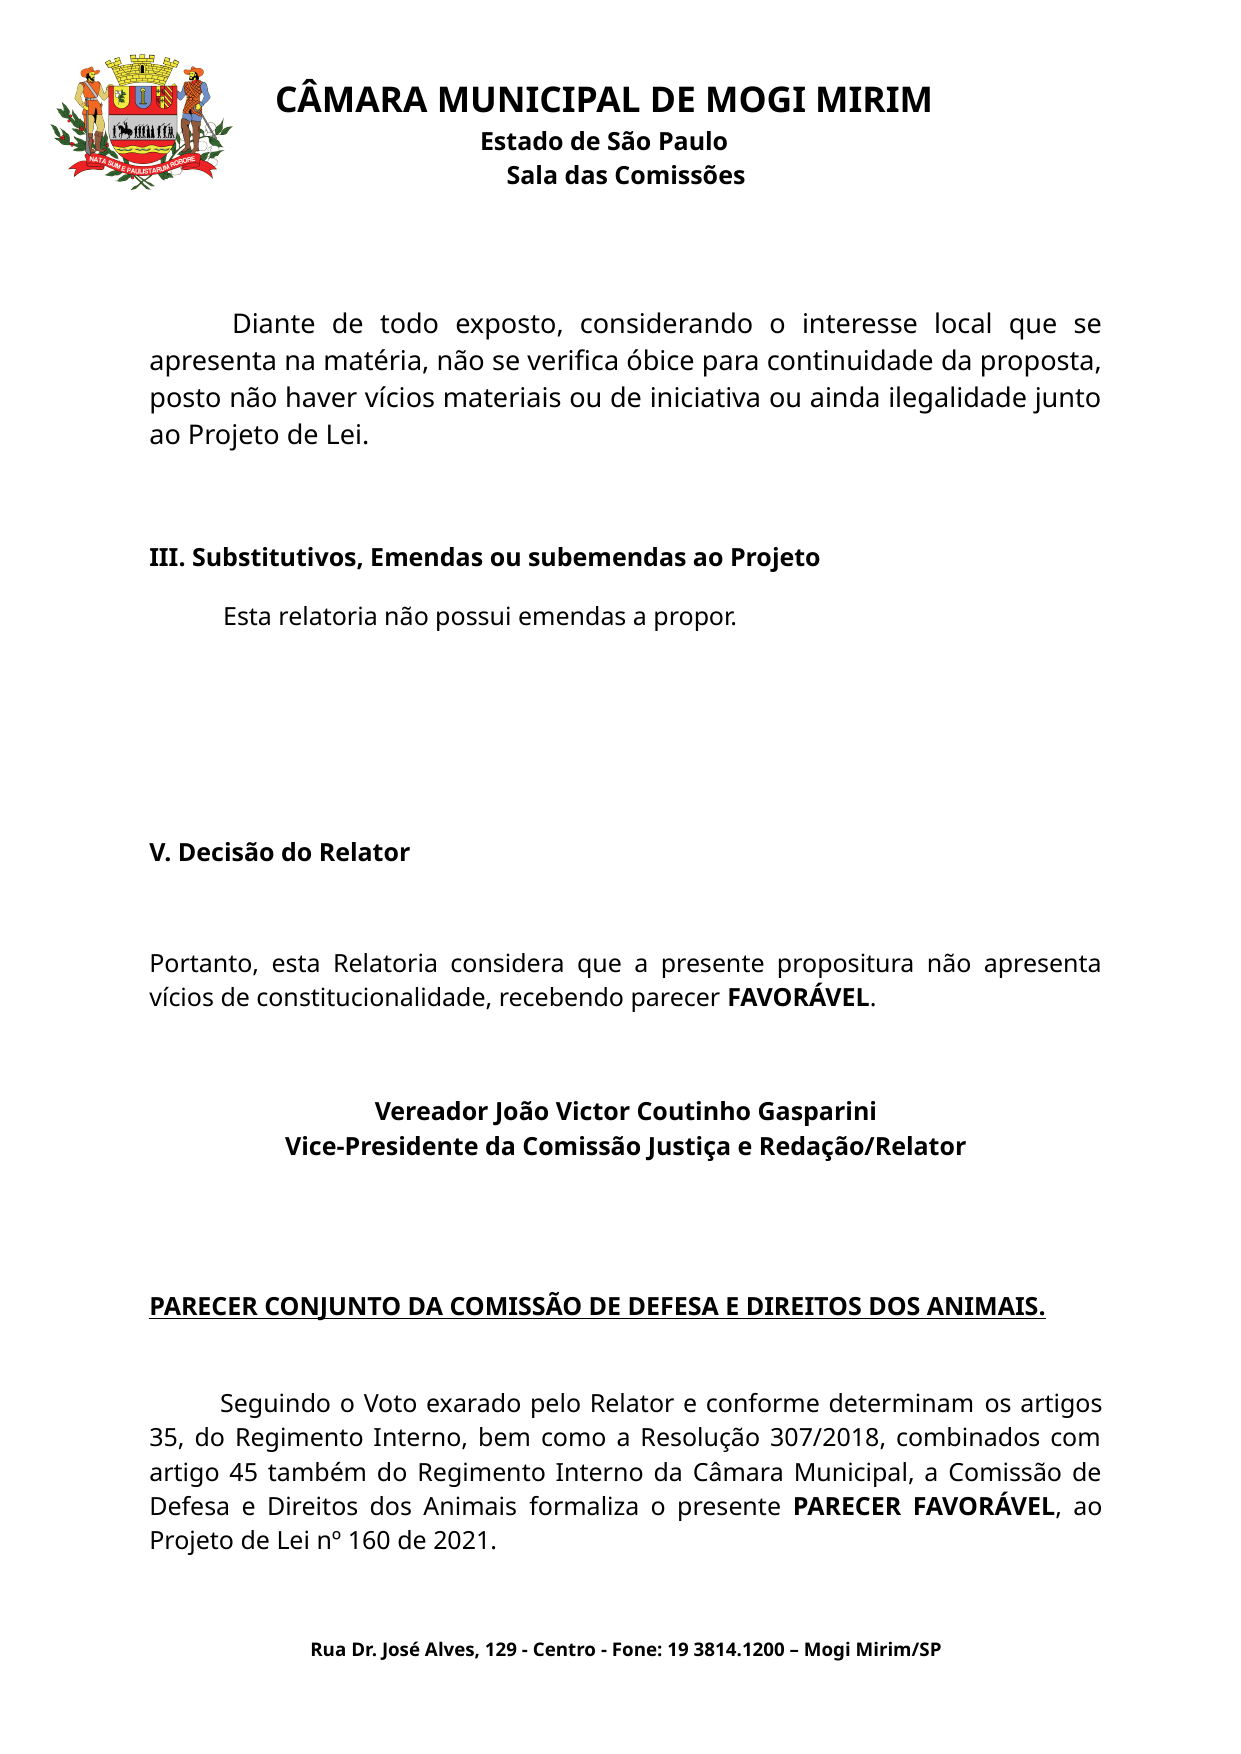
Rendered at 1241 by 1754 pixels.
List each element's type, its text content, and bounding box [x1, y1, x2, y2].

text Seguindo o Voto exarado pelo Relator e conforme determinam os artigos 35, do Regimento Interno, bem como a Resolução 307/2018, combinados com artigo 45 também do Regimento Interno da Câmara Municipal, a Comissão de Defesa e Direitos dos Animais formaliza o presente PARECER FAVORÁVEL, ao Projeto de Lei nº 160 de 2021. [149, 1386, 1103, 1556]
text III. Substitutivos, Emendas ou subemendas ao Projeto [149, 539, 1103, 573]
text Vereador João Victor Coutinho Gasparini [149, 1094, 1103, 1128]
text V. Decisão do Relator [149, 834, 1103, 868]
picture [27, 42, 254, 202]
text Portanto, esta Relatoria considera que a presente propositura não apresenta vícios de constitucionalidade, recebendo parecer FAVORÁVEL. [149, 946, 1103, 1014]
text Vice-Presidente da Comissão Justiça e Redação/Relator [149, 1128, 1103, 1162]
text PARECER CONJUNTO DA COMISSÃO DE DEFESA E DIREITOS DOS ANIMAIS. [149, 1289, 1103, 1323]
text Diante de todo exposto, considerando o interesse local que se apresenta na matéria, não se verifica óbice para continuidade da proposta, posto não haver vícios materiais ou de iniciativa ou ainda ilegalidade junto ao Projeto de Lei. [149, 305, 1103, 452]
text Esta relatoria não possui emendas a propor. [149, 598, 1103, 632]
